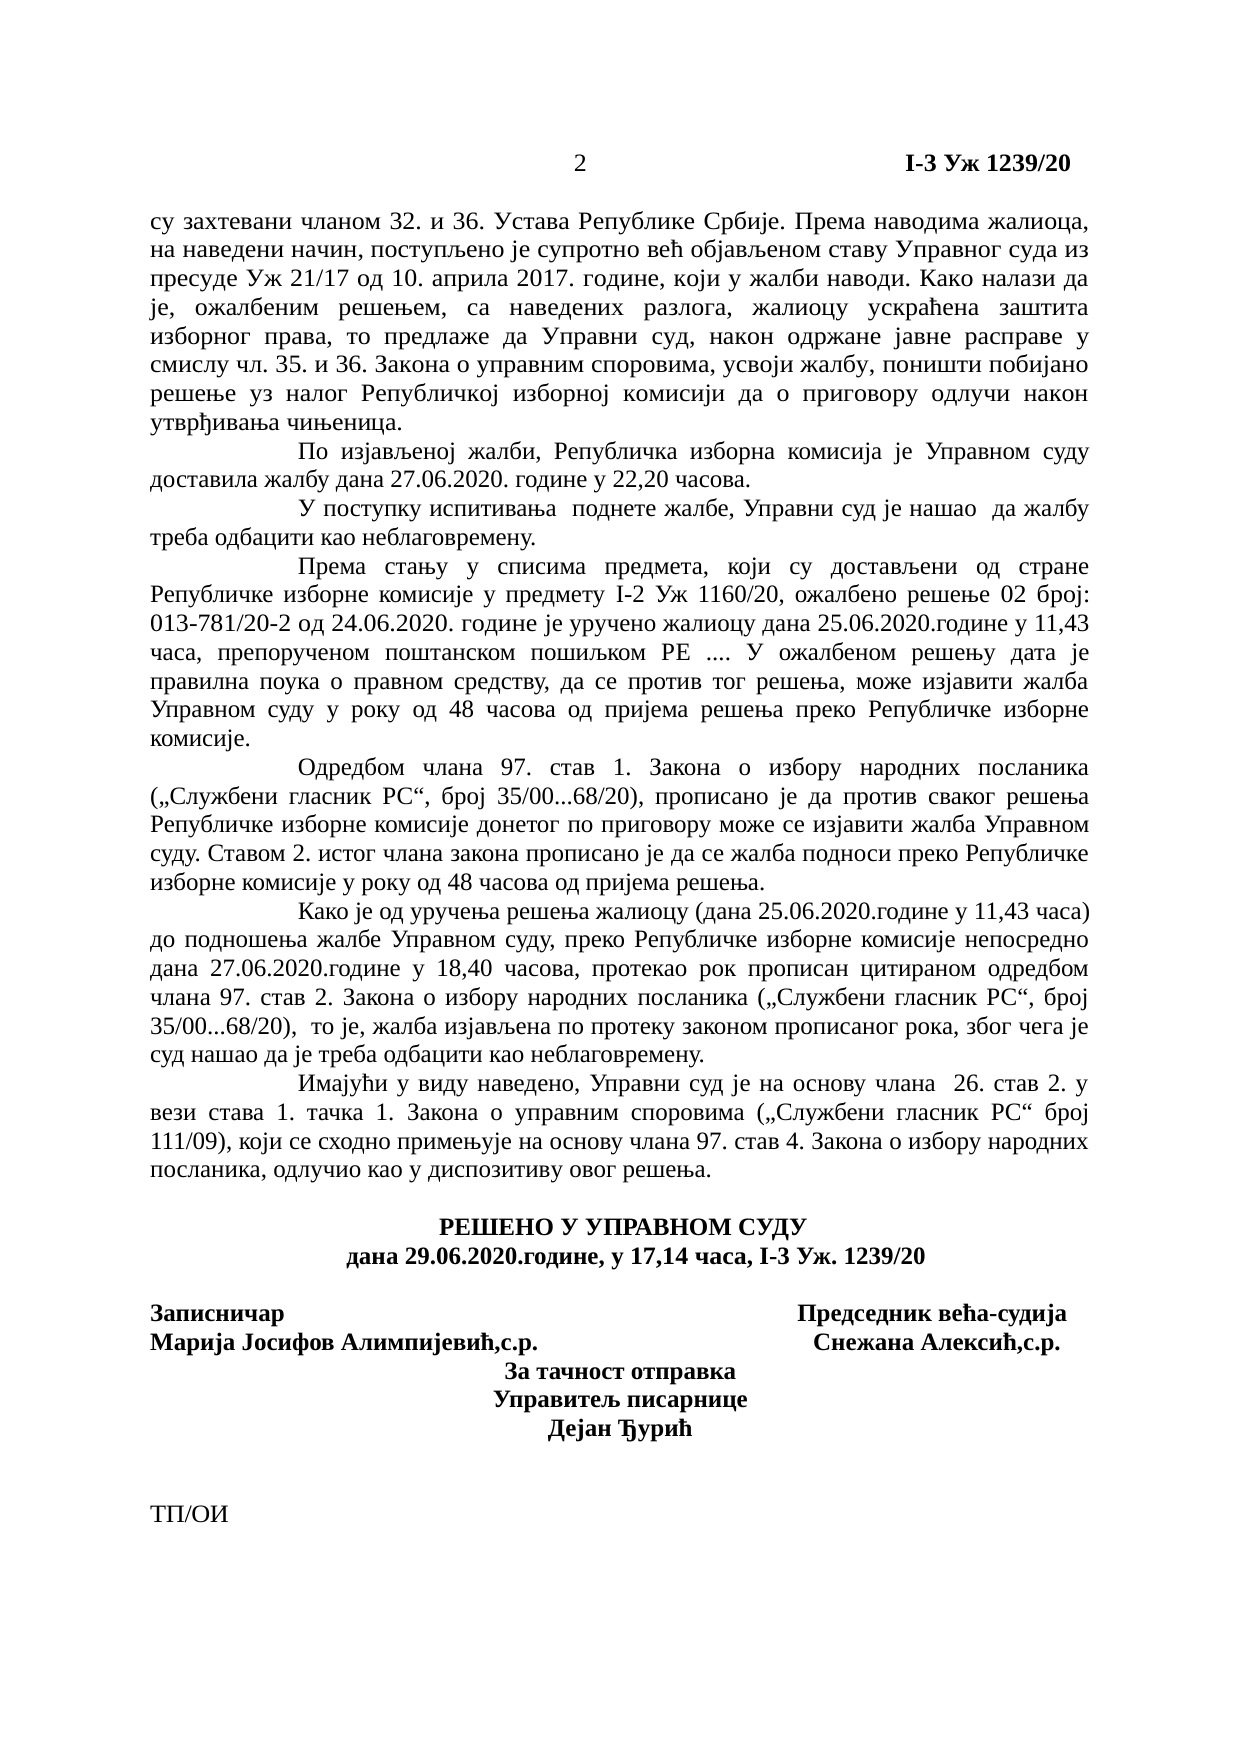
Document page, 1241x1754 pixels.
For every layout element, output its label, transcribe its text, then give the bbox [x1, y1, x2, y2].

text Одредбом члана 97. став 1. Закона о избору народних посланика („Службени гласник РС“, број 35/00...68/20), прописано је да против сваког решења Републичке изборне комисије донетог по приговору може се изјавити жалба Управном суду. Ставом 2. истог члана закона прописано је да се жалба подноси преко Републичке изборне комисије у року од 48 часова од пријема решења. [150, 752, 1090, 896]
text За тачност отправка [150, 1356, 1090, 1384]
text ТП/ОИ [150, 1499, 1090, 1528]
text Према стању у списима предмета, који су достављени од стране Републичке изборне комисије у предмету I-2 Уж 1160/20, ожалбено решење 02 број: 013-781/20-2 од 24.06.2020. године је уручено жалиоцу дана 25.06.2020.године у 11,43 часа, препорученом поштанском пошиљком РE .... У ожалбеном решењу дата је правилна поука о правном средству, да се против тог решења, може изјавити жалба Управном суду у року од 48 часова од пријема решења преко Републичке изборне комисије. [150, 551, 1090, 752]
text Дејан Ђурић [150, 1413, 1090, 1442]
text По изјављеној жалби, Републичка изборна комисија је Управном суду доставила жалбу дана 27.06.2020. године у 22,20 часова. [150, 436, 1090, 493]
text Марија Јосифов Алимпијевић,с.р. Снежана Алексић,с.р. [150, 1327, 1090, 1356]
text су захтевани чланом 32. и 36. Устава Републике Србије. Према наводима жалиоца, на наведени начин, поступљено је супротно већ објављеном ставу Управног суда из пресуде Уж 21/17 од 10. априла 2017. године, који у жалби наводи. Како налази да је, ожалбеним решењем, са наведених разлога, жалиоцу ускраћена заштита изборног права, то предлаже да Управни суд, након одржане јавне расправе у смислу чл. 35. и 36. Закона о управним споровима, усвоји жалбу, поништи побијано решење уз налог Републичкој изборној комисији да о приговору одлучи након утврђивања чињеница. [150, 206, 1090, 436]
text дана 29.06.2020.године, у 17,14 часа, I-3 Уж. 1239/20 [150, 1241, 1090, 1269]
text РЕШЕНО У УПРАВНОМ СУДУ [150, 1212, 1090, 1241]
text У поступку испитивања поднете жалбе, Управни суд је нашао да жалбу треба одбацити као неблаговремену. [150, 493, 1090, 551]
text Записничар Председник већа-судија [150, 1298, 1090, 1327]
text Управитељ писарнице [150, 1384, 1090, 1413]
text Како је од уручења решења жалиоцу (дана 25.06.2020.године у 11,43 часа) до подношења жалбе Управном суду, преко Републичке изборне комисије непосредно дана 27.06.2020.године у 18,40 часова, протекао рок прописан цитираном одредбом члана 97. став 2. Закона о избору народних посланика („Службени гласник РС“, број 35/00...68/20), то је, жалба изјављена по протеку законом прописаног рока, због чега је суд нашао да је треба одбацити као неблаговремену. [150, 896, 1090, 1068]
text Имајући у виду наведено, Управни суд је на основу члана 26. став 2. у вези става 1. тачка 1. Закона о управним споровима („Службени гласник РС“ број 111/09), који се сходно примењује на основу члана 97. став 4. Закона о избору народних посланика, одлучио као у диспозитиву овог решења. [150, 1068, 1090, 1183]
